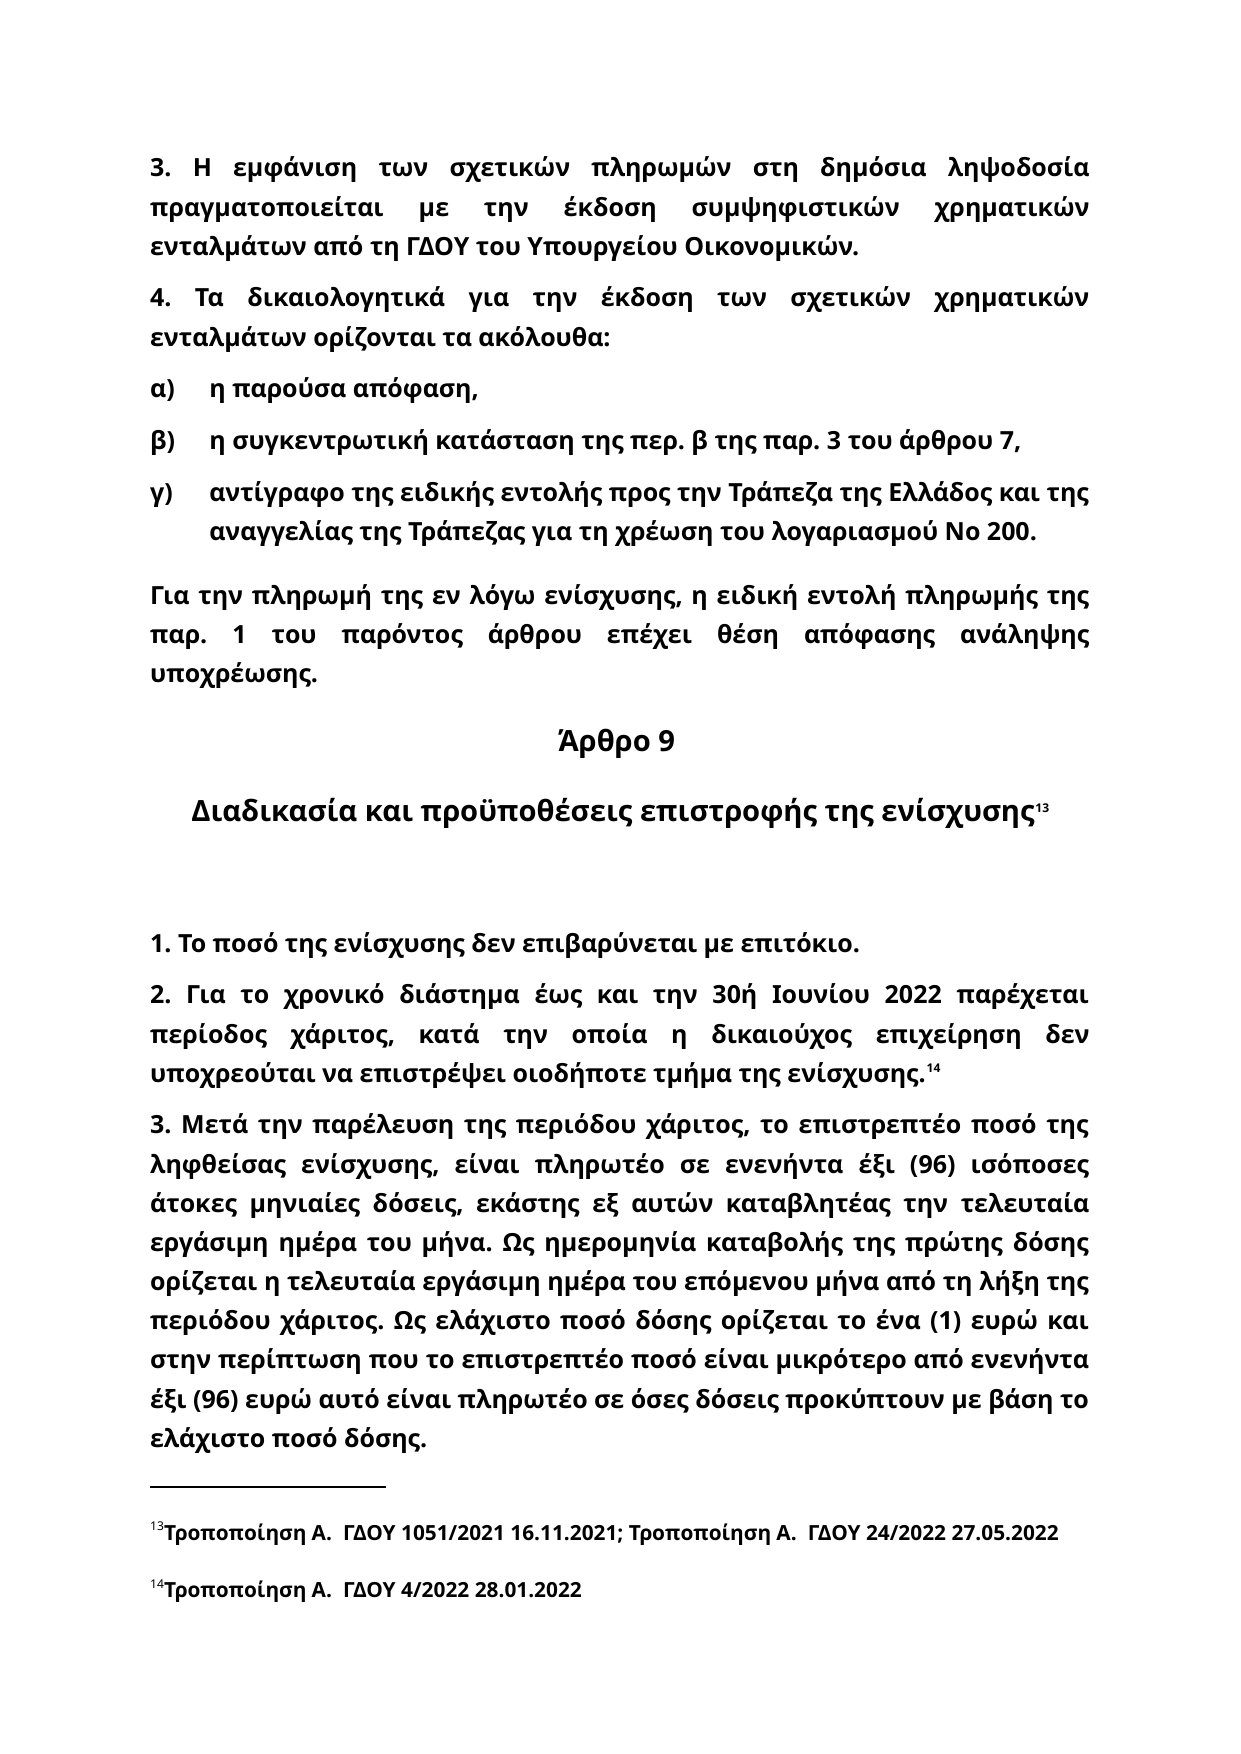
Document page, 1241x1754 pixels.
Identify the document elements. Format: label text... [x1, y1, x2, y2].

list β) η συγκεντρωτική κατάσταση της περ. β της παρ. 3 του άρθρου 7, [150, 422, 1090, 457]
text 3. Η εμφάνιση των σχετικών πληρωμών στη δημόσια ληψοδοσία πραγματοποιείται με την έκδοση συμψηφιστικών χρηματικών ενταλμάτων από τη ΓΔΟΥ του Υπουργείου Οικονομικών. [150, 150, 1090, 262]
text 1. Το ποσό της ενίσχυσης δεν επιβαρύνεται με επιτόκιο. [150, 925, 1090, 959]
subtitle Διαδικασία και προϋποθέσεις επιστροφής της ενίσχυσης [150, 791, 1090, 830]
text 3. Μετά την παρέλευση της περιόδου χάριτος, το επιστρεπτέο ποσό της ληφθείσας ενίσχυσης, είναι πληρωτέο σε ενενήντα έξι (96) ισόποσες άτοκες μηνιαίες δόσεις, εκάστης εξ αυτών καταβλητέας την τελευταία εργάσιμη ημέρα του μήνα. Ως ημερομηνία καταβολής της πρώτης δόσης ορίζεται η τελευταία εργάσιμη ημέρα του επόμενου μήνα από τη λήξη της περιόδου χάριτος. Ως ελάχιστο ποσό δόσης ορίζεται το ένα (1) ευρώ και στην περίπτωση που το επιστρεπτέο ποσό είναι μικρότερο από ενενήντα έξι (96) ευρώ αυτό είναι πληρωτέο σε όσες δόσεις προκύπτουν με βάση το ελάχιστο ποσό δόσης. [150, 1107, 1090, 1454]
list γ) αντίγραφο της ειδικής εντολής προς την Τράπεζα της Ελλάδος και της αναγγελίας της Τράπεζας για τη χρέωση του λογαριασμού Νο 200. [150, 474, 1090, 547]
text Τροποποίηση A. ΓΔΟΥ 1051/2021 16.11.2021; Τροποποίηση A. ΓΔΟΥ 24/2022 27.05.2022 [150, 1518, 1090, 1546]
text Τροποποίηση A. ΓΔΟΥ 4/2022 28.01.2022 [150, 1576, 1090, 1604]
subtitle Άρθρο 9 [150, 720, 1090, 760]
text 4. Τα δικαιολογητικά για την έκδοση των σχετικών χρηματικών ενταλμάτων ορίζονται τα ακόλουθα: [150, 280, 1090, 353]
list α) η παρούσα απόφαση, [150, 371, 1090, 405]
text Για την πληρωμή της εν λόγω ενίσχυσης, η ειδική εντολή πληρωμής της παρ. 1 του παρόντος άρθρου επέχει θέση απόφασης ανάληψης υποχρέωσης. [150, 577, 1090, 690]
text 2. Για το χρονικό διάστημα έως και την 30ή Ιουνίου 2022 παρέχεται περίοδος χάριτος, κατά την οποία η δικαιούχος επιχείρηση δεν υποχρεούται να επιστρέψει οιοδήποτε τμήμα της ενίσχυσης. [150, 977, 1090, 1089]
